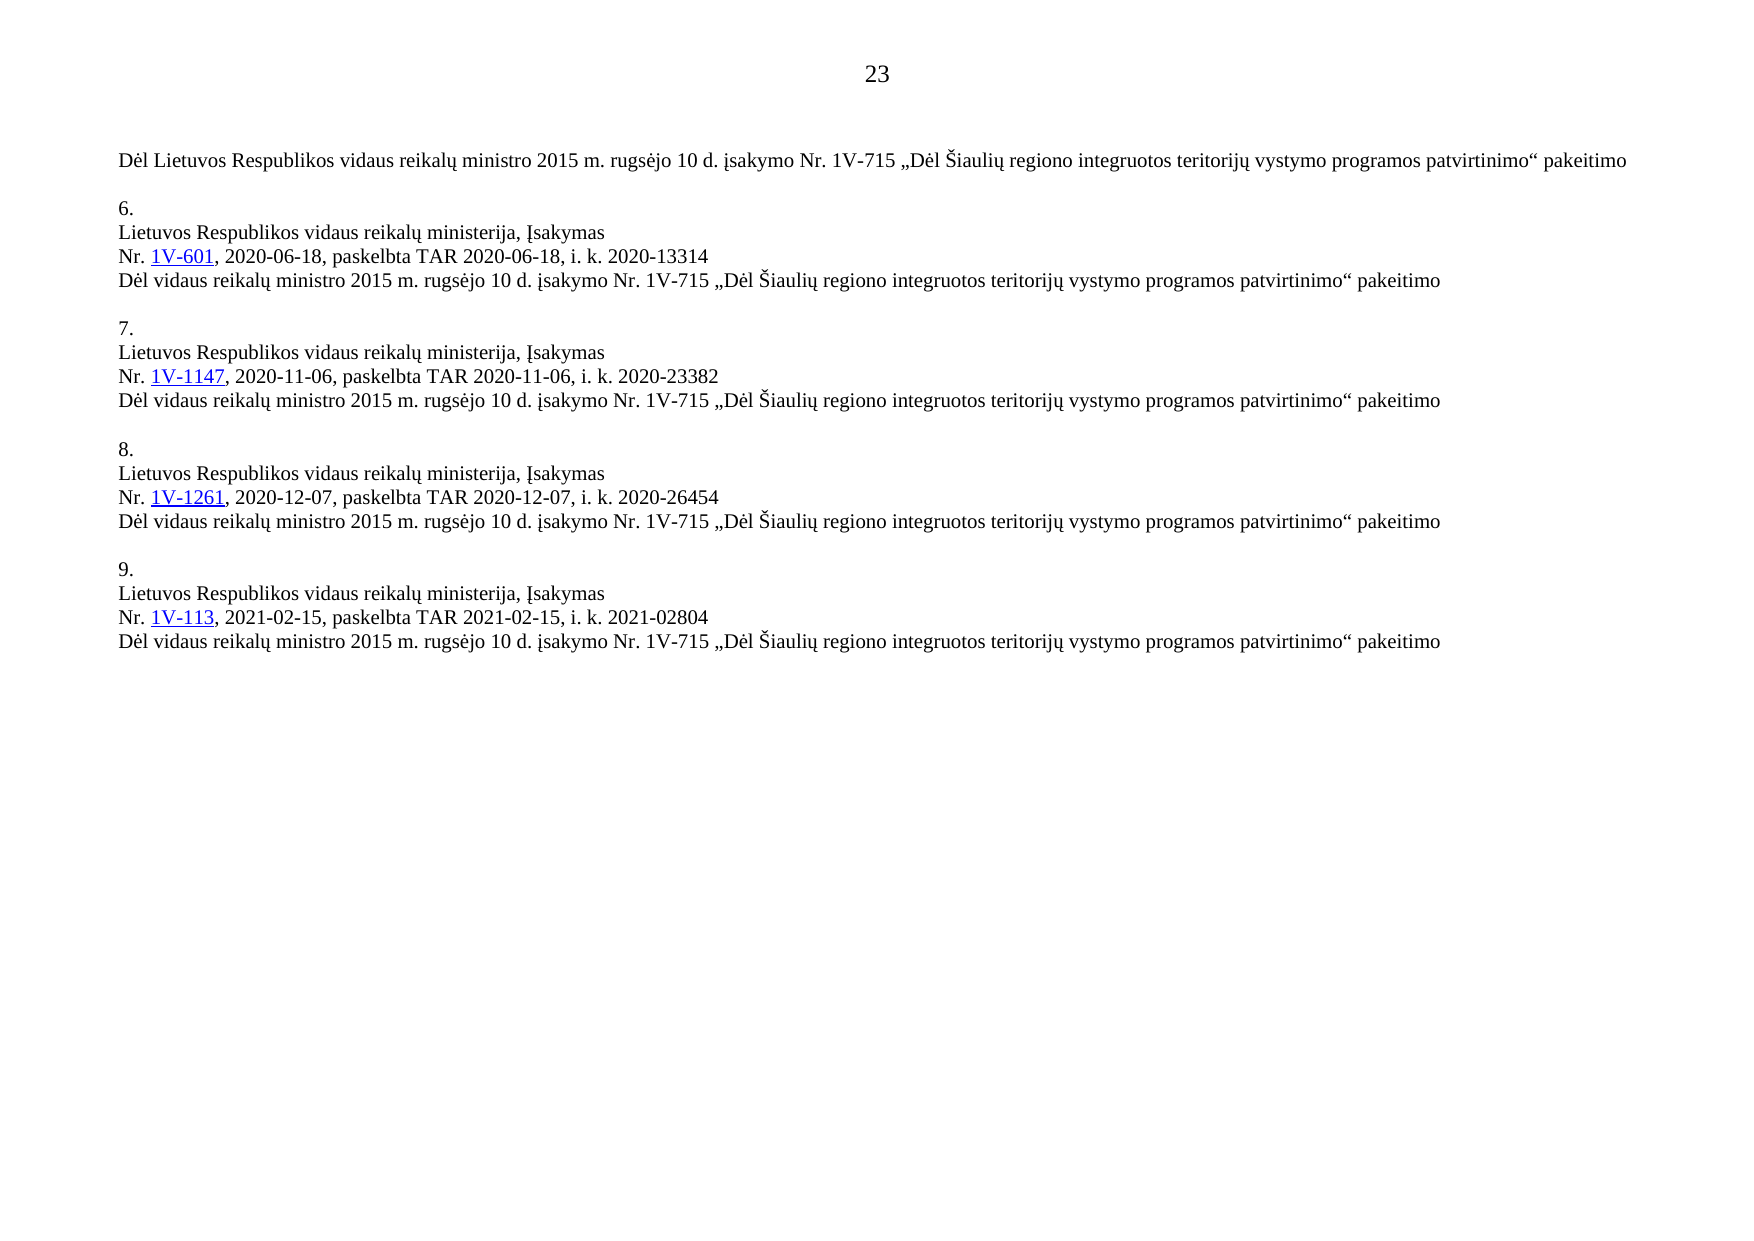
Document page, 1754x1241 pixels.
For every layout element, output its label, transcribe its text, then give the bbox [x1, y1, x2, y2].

text 9. [118, 557, 1636, 581]
text Nr. 1V-1261, 2020-12-07, paskelbta TAR 2020-12-07, i. k. 2020-26454 [118, 484, 1636, 509]
text 8. [118, 436, 1636, 461]
text Nr. 1V-113, 2021-02-15, paskelbta TAR 2021-02-15, i. k. 2021-02804 [118, 605, 1636, 629]
text Dėl vidaus reikalų ministro 2015 m. rugsėjo 10 d. įsakymo Nr. 1V-715 „Dėl Šiaulių regiono integruotos teritorijų vystymo programos patvirtinimo“ pakeitimo [118, 509, 1636, 533]
text Lietuvos Respublikos vidaus reikalų ministerija, Įsakymas [118, 220, 1636, 244]
text Dėl vidaus reikalų ministro 2015 m. rugsėjo 10 d. įsakymo Nr. 1V-715 „Dėl Šiaulių regiono integruotos teritorijų vystymo programos patvirtinimo“ pakeitimo [118, 388, 1636, 412]
text Dėl vidaus reikalų ministro 2015 m. rugsėjo 10 d. įsakymo Nr. 1V-715 „Dėl Šiaulių regiono integruotos teritorijų vystymo programos patvirtinimo“ pakeitimo [118, 629, 1636, 653]
text Dėl Lietuvos Respublikos vidaus reikalų ministro 2015 m. rugsėjo 10 d. įsakymo Nr. 1V-715 „Dėl Šiaulių regiono integruotos teritorijų vystymo programos patvirtinimo“ pakeitimo [118, 148, 1636, 172]
text Lietuvos Respublikos vidaus reikalų ministerija, Įsakymas [118, 340, 1636, 364]
text 6. [118, 196, 1636, 220]
text Lietuvos Respublikos vidaus reikalų ministerija, Įsakymas [118, 461, 1636, 484]
text Nr. 1V-1147, 2020-11-06, paskelbta TAR 2020-11-06, i. k. 2020-23382 [118, 364, 1636, 388]
text Nr. 1V-601, 2020-06-18, paskelbta TAR 2020-06-18, i. k. 2020-13314 [118, 244, 1636, 268]
text 7. [118, 316, 1636, 340]
text Lietuvos Respublikos vidaus reikalų ministerija, Įsakymas [118, 581, 1636, 605]
text Dėl vidaus reikalų ministro 2015 m. rugsėjo 10 d. įsakymo Nr. 1V-715 „Dėl Šiaulių regiono integruotos teritorijų vystymo programos patvirtinimo“ pakeitimo [118, 268, 1636, 292]
